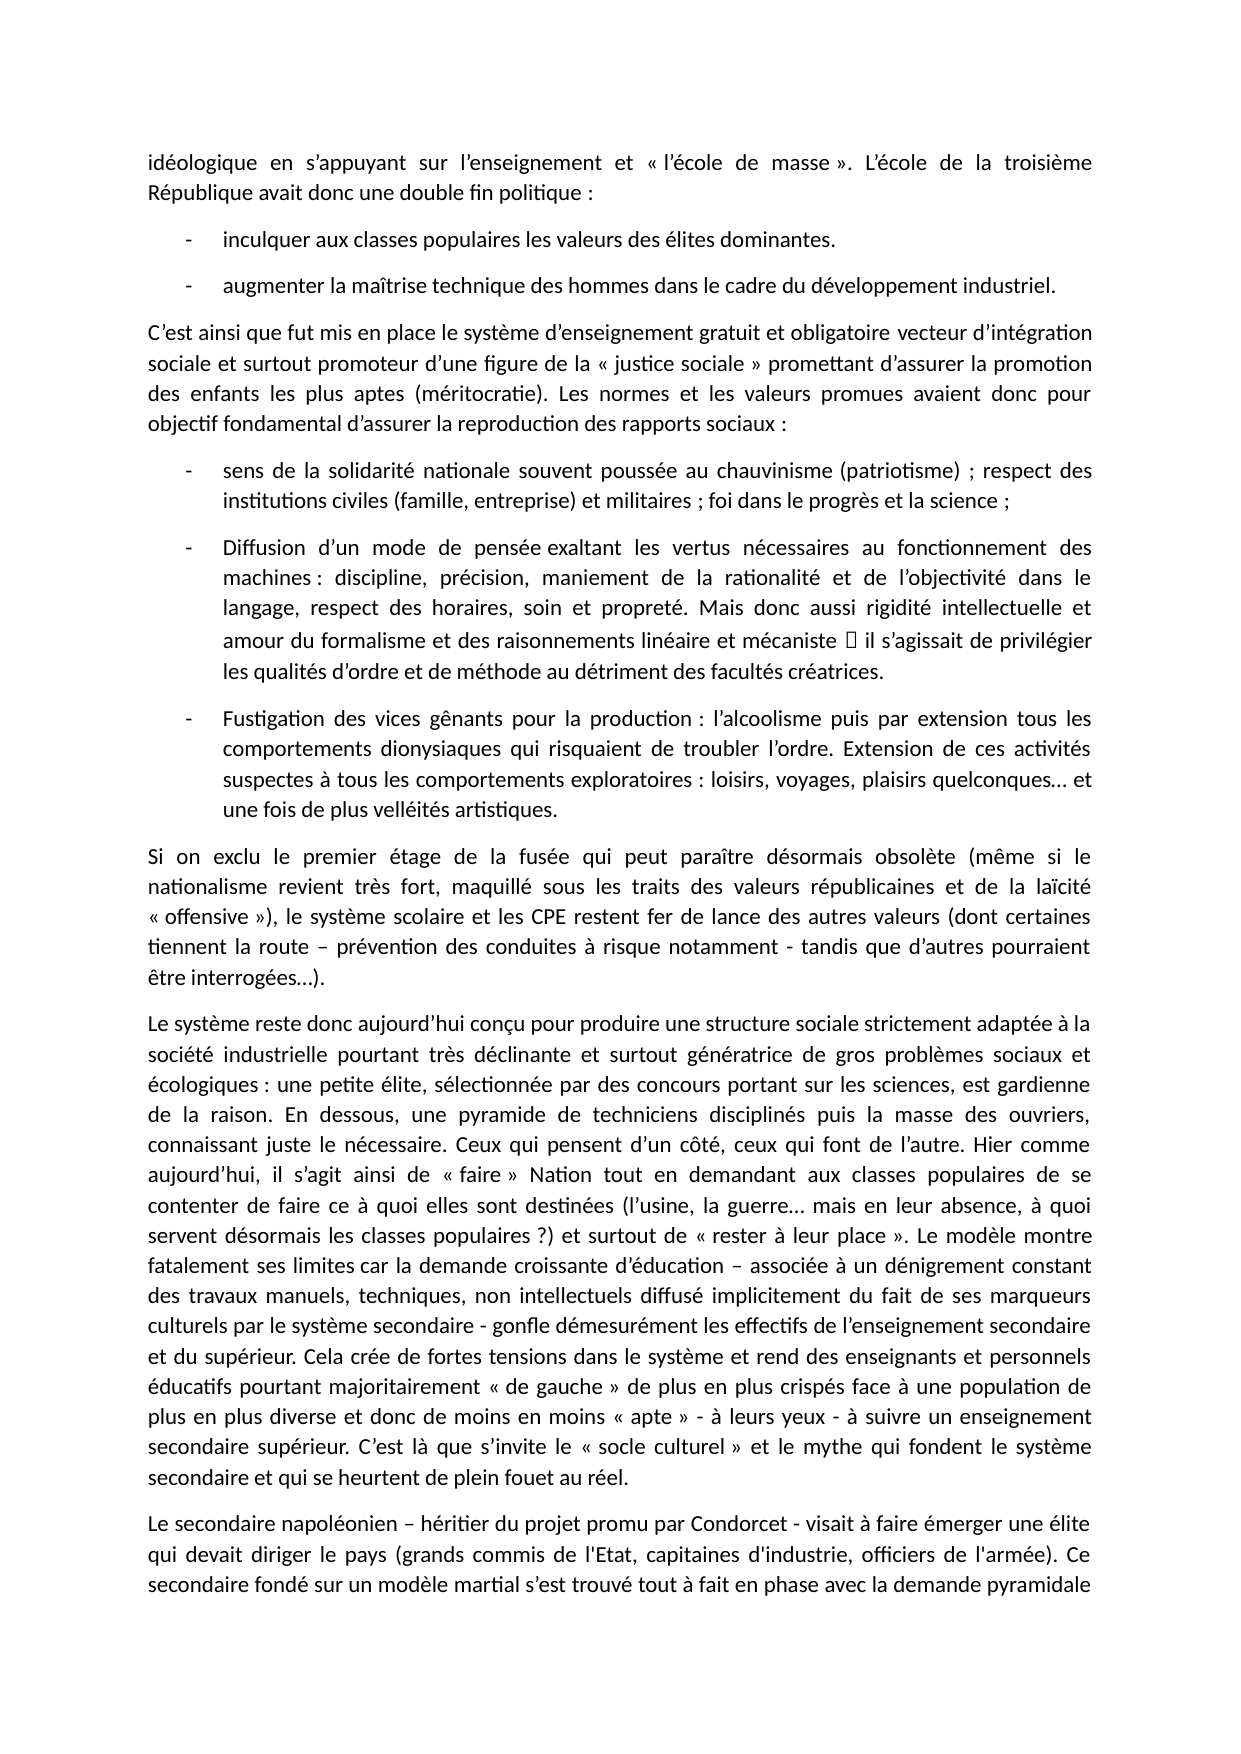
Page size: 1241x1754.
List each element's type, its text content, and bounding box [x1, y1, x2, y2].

list augmenter la maîtrise technique des hommes dans le cadre du développement industriel. [185, 272, 1093, 299]
list inculquer aux classes populaires les valeurs des élites dominantes. [185, 225, 1093, 253]
text Le secondaire napoléonien – héritier du projet promu par Condorcet - visait à faire émerger une élite qui devait diriger le pays (grands commis de l'Etat, capitaines d'industrie, officiers de l'armée). Ce secondaire fondé sur un modèle martial s’est trouvé tout à fait en phase avec la demande pyramidale [148, 1509, 1093, 1598]
text Si on exclu le premier étage de la fusée qui peut paraître désormais obsolète (même si le nationalisme revient très fort, maquillé sous les traits des valeurs républicaines et de la laïcité « offensive »), le système scolaire et les CPE restent fer de lance des autres valeurs (dont certaines tiennent la route – prévention des conduites à risque notamment - tandis que d’autres pourraient être interrogées…). [148, 842, 1093, 991]
text C’est ainsi que fut mis en place le système d’enseignement gratuit et obligatoire vecteur d’intégration sociale et surtout promoteur d’une figure de la « justice sociale » promettant d’assurer la promotion des enfants les plus aptes (méritocratie). Les normes et les valeurs promues avaient donc pour objectif fondamental d’assurer la reproduction des rapports sociaux : [148, 318, 1093, 437]
list Fustigation des vices gênants pour la production : l’alcoolisme puis par extension tous les comportements dionysiaques qui risquaient de troubler l’ordre. Extension de ces activités suspectes à tous les comportements exploratoires : loisirs, voyages, plaisirs quelconques… et une fois de plus velléités artistiques. [185, 704, 1093, 823]
list sens de la solidarité nationale souvent poussée au chauvinisme (patriotisme) ; respect des institutions civiles (famille, entreprise) et militaires ; foi dans le progrès et la science ; [185, 456, 1093, 514]
text idéologique en s’appuyant sur l’enseignement et « l’école de masse ». L’école de la troisième République avait donc une double fin politique : [148, 148, 1093, 206]
list Diffusion d’un mode de pensée exaltant les vertus nécessaires au fonctionnement des machines : discipline, précision, maniement de la rationalité et de l’objectivité dans le langage, respect des horaires, soin et propreté. Mais donc aussi rigidité intellectuelle et amour du formalisme et des raisonnements linéaire et mécaniste  il s’agissait de privilégier les qualités d’ordre et de méthode au détriment des facultés créatrices. [185, 533, 1093, 685]
text Le système reste donc aujourd’hui conçu pour produire une structure sociale strictement adaptée à la société industrielle pourtant très déclinante et surtout génératrice de gros problèmes sociaux et écologiques : une petite élite, sélectionnée par des concours portant sur les sciences, est gardienne de la raison. En dessous, une pyramide de techniciens disciplinés puis la masse des ouvriers, connaissant juste le nécessaire. Ceux qui pensent d’un côté, ceux qui font de l’autre. Hier comme aujourd’hui, il s’agit ainsi de « faire » Nation tout en demandant aux classes populaires de se contenter de faire ce à quoi elles sont destinées (l’usine, la guerre… mais en leur absence, à quoi servent désormais les classes populaires ?) et surtout de « rester à leur place ». Le modèle montre fatalement ses limites car la demande croissante d’éducation – associée à un dénigrement constant des travaux manuels, techniques, non intellectuels diffusé implicitement du fait de ses marqueurs culturels par le système secondaire - gonfle démesurément les effectifs de l’enseignement secondaire et du supérieur. Cela crée de fortes tensions dans le système et rend des enseignants et personnels éducatifs pourtant majoritairement « de gauche » de plus en plus crispés face à une population de plus en plus diverse et donc de moins en moins « apte » - à leurs yeux - à suivre un enseignement secondaire supérieur. C’est là que s’invite le « socle culturel » et le mythe qui fondent le système secondaire et qui se heurtent de plein fouet au réel. [148, 1009, 1093, 1491]
